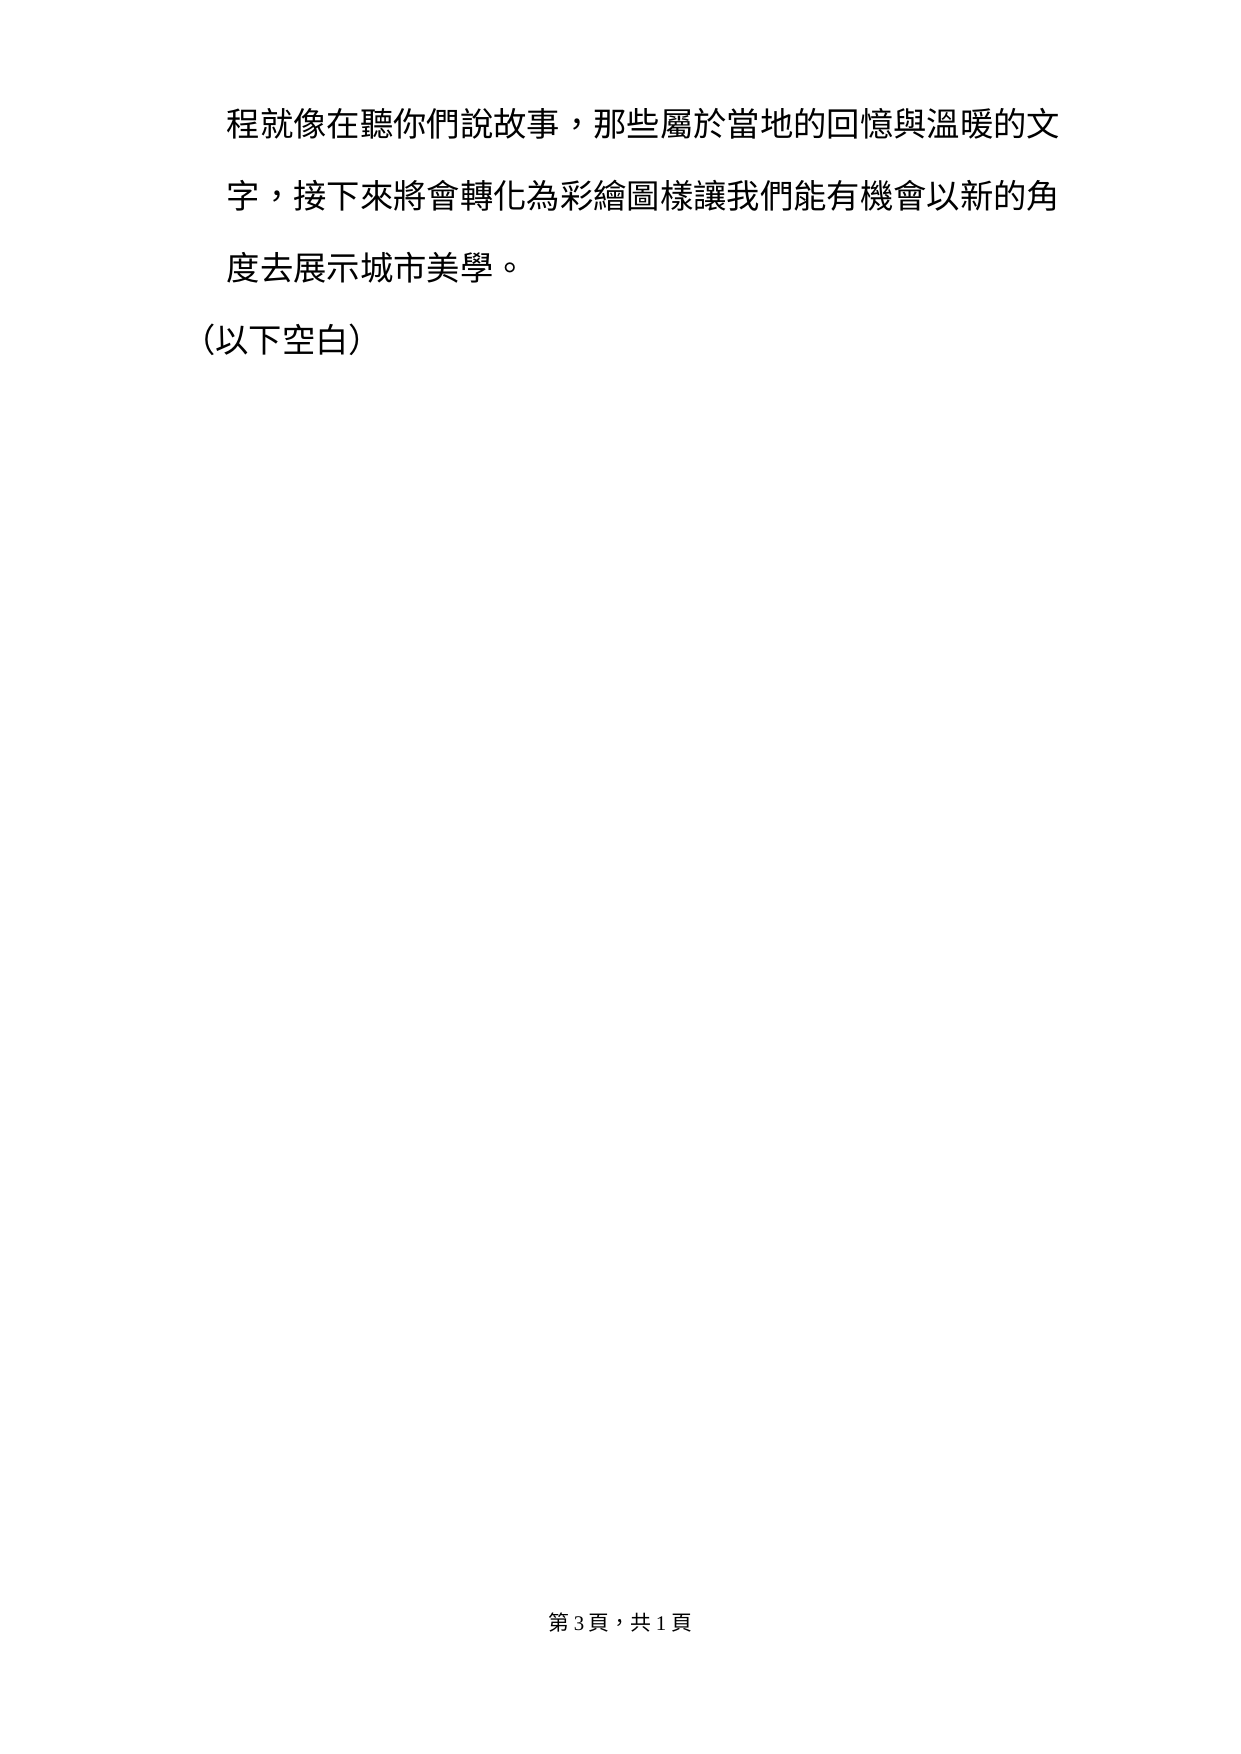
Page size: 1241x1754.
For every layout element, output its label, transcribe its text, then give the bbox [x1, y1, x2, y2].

text （以下空白） [182, 314, 1089, 362]
list 程就像在聽你們說故事，那些屬於當地的回憶與溫暖的文字，接下來將會轉化為彩繪圖樣讓我們能有機會以新的角度去展示城市美學。 [151, 97, 1089, 290]
